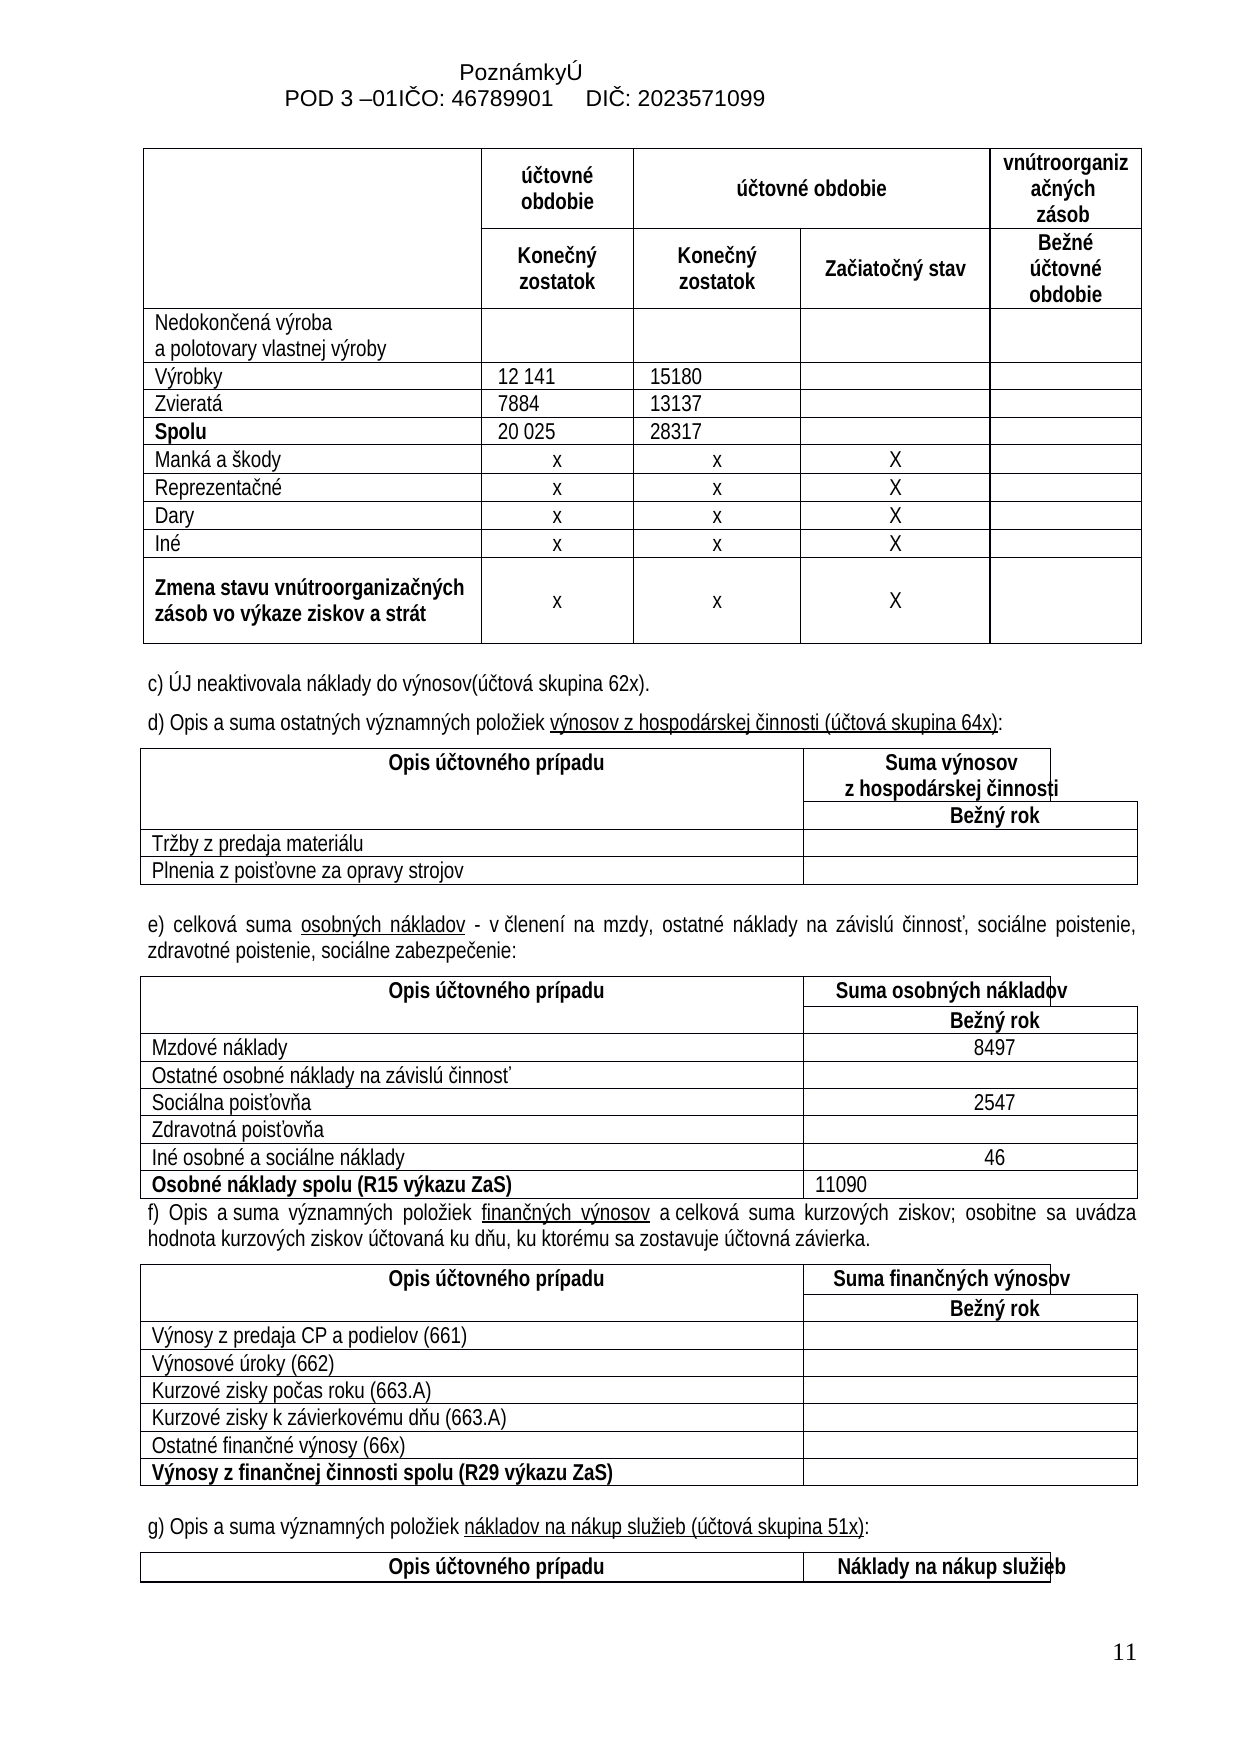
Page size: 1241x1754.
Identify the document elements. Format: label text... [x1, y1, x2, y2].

table_cell [804, 1350, 1137, 1376]
table_header [144, 149, 481, 308]
table_cell Mzdové náklady [141, 1034, 803, 1061]
table_cell 7884 [482, 390, 633, 417]
table_header Opis účtovného prípadu [141, 749, 803, 829]
table_cell Sociálna poisťovňa [141, 1089, 803, 1115]
table_cell Bežné účtovné obdobie [991, 229, 1141, 308]
table_cell Kurzové zisky k závierkovému dňu (663.A) [141, 1404, 803, 1431]
table_cell Iné [144, 530, 481, 557]
table_cell Bežný rok [804, 1007, 1137, 1033]
table_cell Výnosové úroky (662) [141, 1350, 803, 1376]
table_cell Výnosy z predaja CP a podielov (661) [141, 1322, 803, 1348]
table_cell 2547 [804, 1089, 1137, 1115]
table_header Náklady na nákup služieb [804, 1553, 1050, 1581]
table_cell Plnenia z poisťovne za opravy strojov [141, 857, 803, 883]
text f) Opis a suma významných položiek finančných výnosov a celková suma kurzových ziskov; osobitne sa uvádza hodnota kurzových ziskov účtovaná ku dňu, ku ktorému sa zostavuje účtovná závierka. [148, 1199, 1137, 1251]
table_cell Nedokončená výroba a polotovary vlastnej výroby [144, 309, 481, 362]
table_cell Ostatné finančné výnosy (66x) [141, 1432, 803, 1458]
table_cell 20 025 [482, 418, 633, 444]
table_cell [804, 1404, 1137, 1431]
table_cell x [482, 474, 633, 501]
table_cell 13137 [634, 390, 800, 417]
table_cell [991, 418, 1141, 444]
table_cell x [634, 530, 800, 557]
table_cell [804, 1116, 1137, 1143]
table_cell [991, 309, 1141, 362]
table_cell Dary [144, 502, 481, 529]
table_cell Začiatočný stav [801, 229, 989, 308]
table_header účtovné obdobie [482, 149, 633, 228]
table_cell Konečný zostatok [634, 229, 800, 308]
table_header Suma osobných nákladov [804, 977, 1050, 1006]
table_cell [804, 1322, 1137, 1348]
table_cell [634, 309, 800, 362]
table_cell [804, 1432, 1137, 1458]
table_cell X [801, 502, 989, 529]
table_cell 46 [804, 1144, 1137, 1170]
table_cell X [801, 530, 989, 557]
table_cell 11090 [804, 1171, 1137, 1198]
table_cell Tržby z predaja materiálu [141, 830, 803, 856]
text e) celková suma osobných nákladov - v členení na mzdy, ostatné náklady na závislú činnosť, sociálne poistenie, zdravotné poistenie, sociálne zabezpečenie: [148, 911, 1137, 963]
table_cell [804, 857, 1137, 883]
table_cell Zmena stavu vnútroorganizačných zásob vo výkaze ziskov a strát [144, 558, 481, 642]
table_cell [801, 390, 989, 417]
table_cell Výrobky [144, 363, 481, 389]
table_header [1051, 1552, 1137, 1581]
table_cell 15180 [634, 363, 800, 389]
table_cell Zdravotná poisťovňa [141, 1116, 803, 1143]
table_cell [482, 309, 633, 362]
table_cell Bežný rok [804, 802, 1137, 829]
table_cell [801, 309, 989, 362]
table_cell x [482, 530, 633, 557]
table_cell Konečný zostatok [482, 229, 633, 308]
table_cell [991, 502, 1141, 529]
table_cell X [801, 445, 989, 473]
table_cell Manká a škody [144, 445, 481, 473]
table_cell Bežný rok [804, 1295, 1137, 1321]
table_header [1051, 976, 1137, 1006]
text d) Opis a suma ostatných významných položiek výnosov z hospodárskej činnosti (účtová skupina 64x): [148, 709, 1137, 735]
table_cell [991, 390, 1141, 417]
table_header účtovné obdobie [634, 149, 989, 228]
table_cell [991, 445, 1141, 473]
table_cell x [482, 445, 633, 473]
table_cell Ostatné osobné náklady na závislú činnosť [141, 1062, 803, 1088]
table_cell Reprezentačné [144, 474, 481, 501]
table_cell x [634, 445, 800, 473]
table_cell [804, 830, 1137, 856]
table_cell [991, 363, 1141, 389]
table_cell [991, 474, 1141, 501]
table_cell x [482, 558, 633, 642]
table_cell x [634, 502, 800, 529]
table_cell Osobné náklady spolu (R15 výkazu ZaS) [141, 1171, 803, 1198]
table_header Opis účtovného prípadu [141, 977, 803, 1033]
table_header [1051, 748, 1137, 801]
table_cell Zvieratá [144, 390, 481, 417]
table_cell [991, 558, 1141, 642]
text c) ÚJ neaktivovala náklady do výnosov(účtová skupina 62x). [148, 670, 1137, 696]
table_header Opis účtovného prípadu [141, 1553, 803, 1581]
table_cell Iné osobné a sociálne náklady [141, 1144, 803, 1170]
table_cell 12 141 [482, 363, 633, 389]
table_header Suma výnosov z hospodárskej činnosti [804, 749, 1050, 801]
table_header Opis účtovného prípadu [141, 1265, 803, 1321]
table_cell Výnosy z finančnej činnosti spolu (R29 výkazu ZaS) [141, 1459, 803, 1485]
table_cell 28317 [634, 418, 800, 444]
table_cell [801, 363, 989, 389]
table_cell x [634, 558, 800, 642]
table_cell [804, 1062, 1137, 1088]
table_cell [804, 1377, 1137, 1403]
table_cell x [482, 502, 633, 529]
table_cell X [801, 558, 989, 642]
table_header Suma finančných výnosov [804, 1265, 1050, 1294]
table_cell X [801, 474, 989, 501]
table_header [1051, 1276, 1056, 1284]
table_header [1051, 1264, 1137, 1294]
table_cell Kurzové zisky počas roku (663.A) [141, 1377, 803, 1403]
table_cell Spolu [144, 418, 481, 444]
table_header vnútroorganizačných zásob [991, 149, 1141, 228]
table_cell 8497 [804, 1034, 1137, 1061]
table_cell [804, 1459, 1137, 1485]
text g) Opis a suma významných položiek nákladov na nákup služieb (účtová skupina 51x): [148, 1513, 1137, 1539]
table_cell [991, 530, 1141, 557]
table_cell [801, 418, 989, 444]
table_cell x [634, 474, 800, 501]
